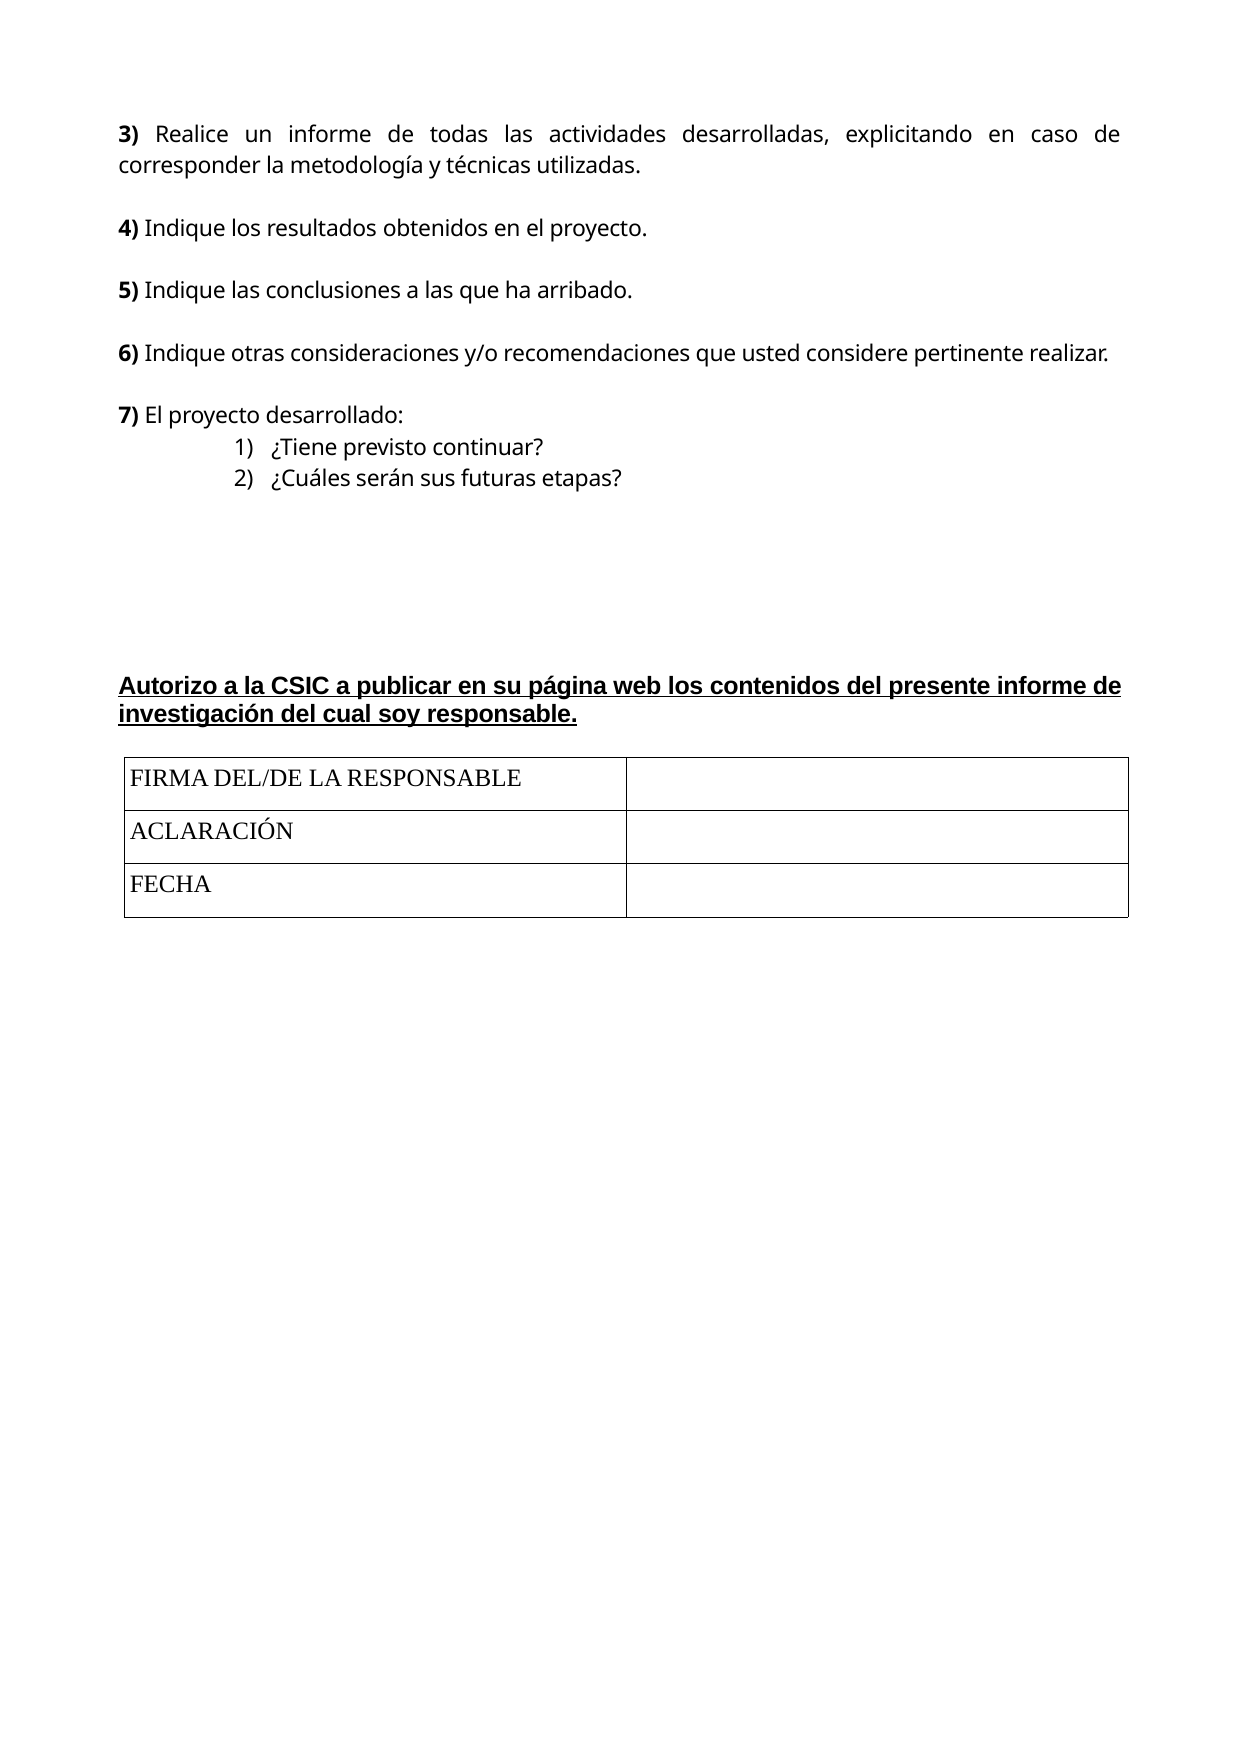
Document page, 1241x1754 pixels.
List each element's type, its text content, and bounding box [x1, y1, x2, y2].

table_cell [627, 864, 1128, 917]
table_cell [627, 811, 1128, 863]
table_header [627, 758, 1128, 810]
table_cell ACLARACIÓN [125, 811, 626, 863]
text 4) Indique los resultados obtenidos en el proyecto. [118, 212, 1122, 243]
text 7) El proyecto desarrollado: [118, 399, 1122, 431]
table_cell FECHA [125, 864, 626, 917]
text 3) Realice un informe de todas las actividades desarrolladas, explicitando en caso de corresponder la metodología y técnicas utilizadas. [118, 118, 1122, 181]
text 6) Indique otras consideraciones y/o recomendaciones que usted considere pertinente realizar. [118, 337, 1122, 368]
text 5) Indique las conclusiones a las que ha arribado. [118, 274, 1122, 306]
list ¿Tiene previsto continuar? [234, 431, 1122, 462]
text Autorizo a la CSIC a publicar en su página web los contenidos del presente informe de investigación del cual soy responsable. [118, 671, 1122, 728]
list ¿Cuáles serán sus futuras etapas? [234, 462, 1122, 493]
table_header FIRMA DEL/DE LA RESPONSABLE [125, 758, 626, 810]
